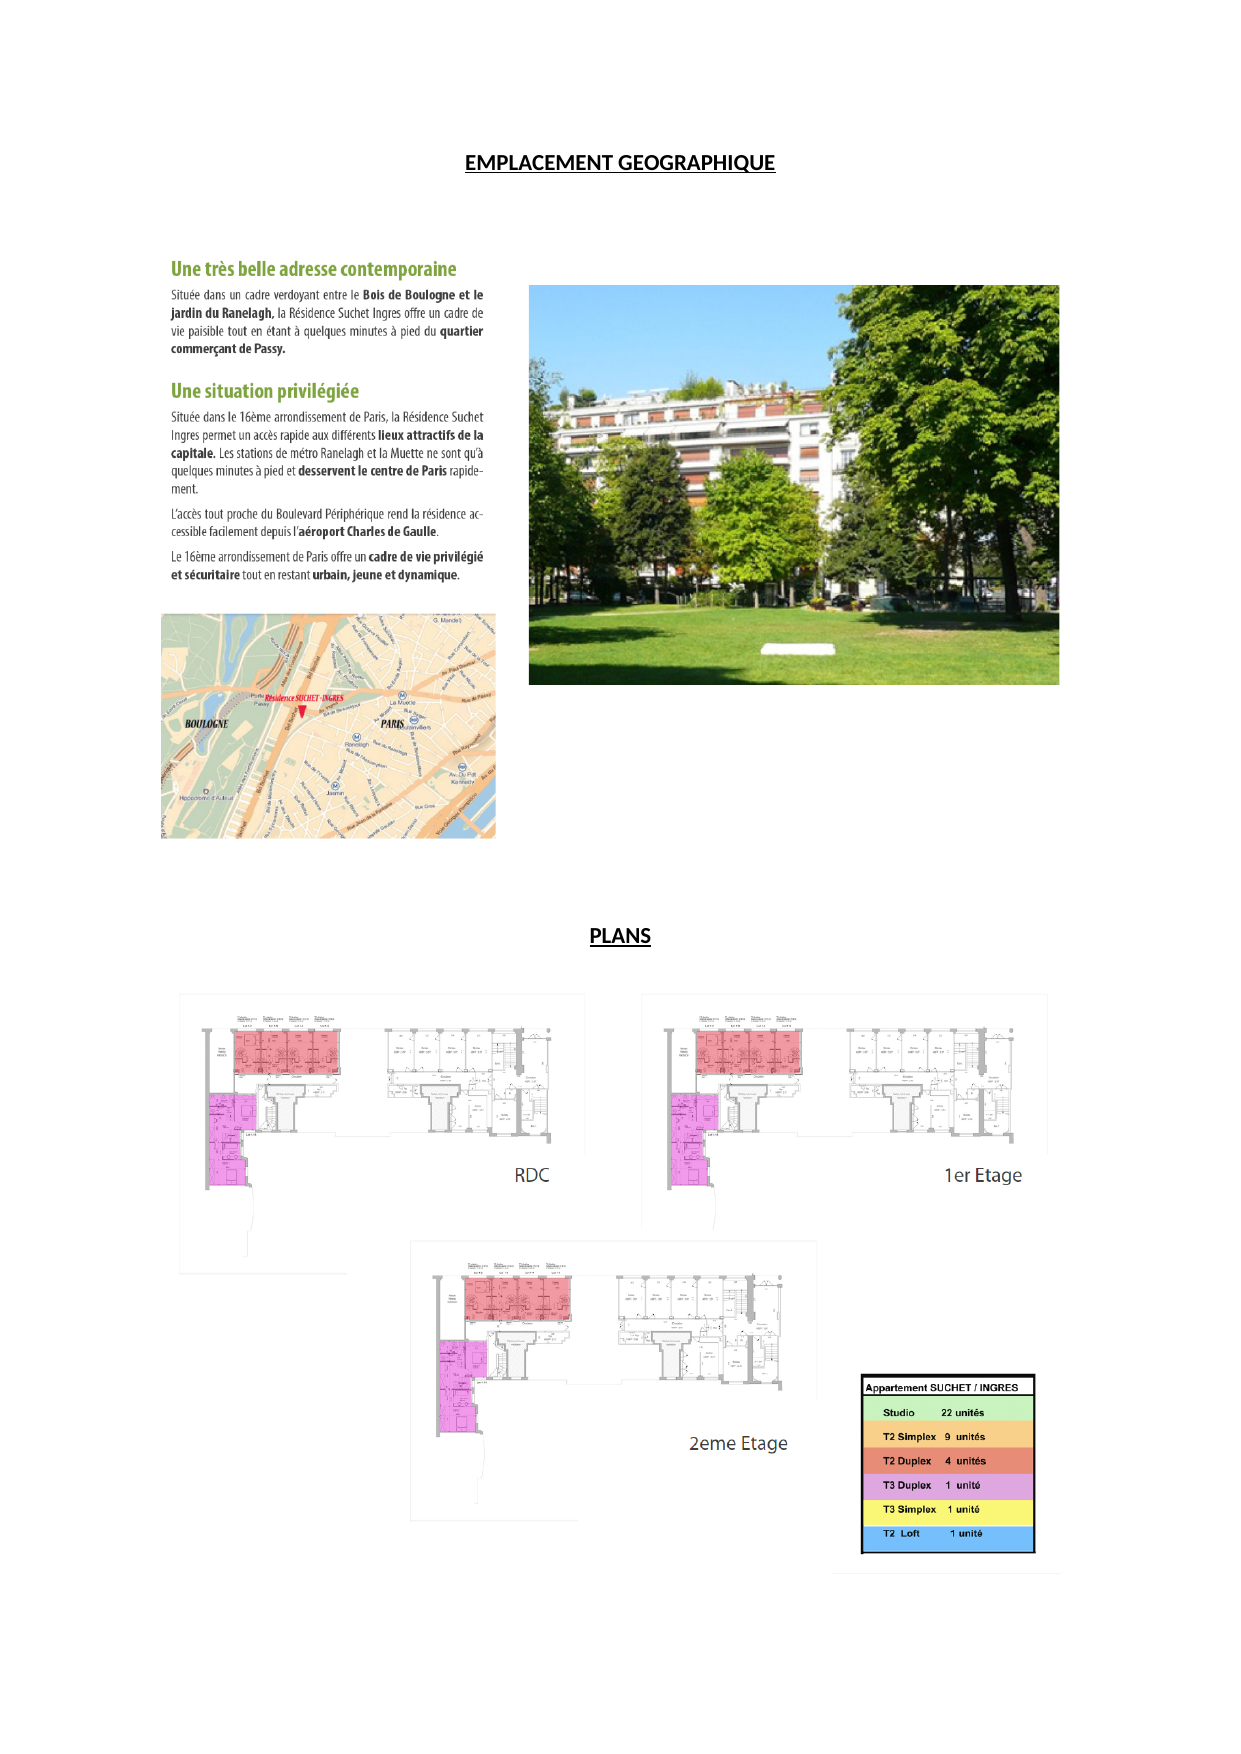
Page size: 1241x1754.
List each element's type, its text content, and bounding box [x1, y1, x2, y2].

text PLANS [148, 921, 1093, 949]
text EMPLACEMENT GEOGRAPHIQUE [148, 148, 1093, 176]
